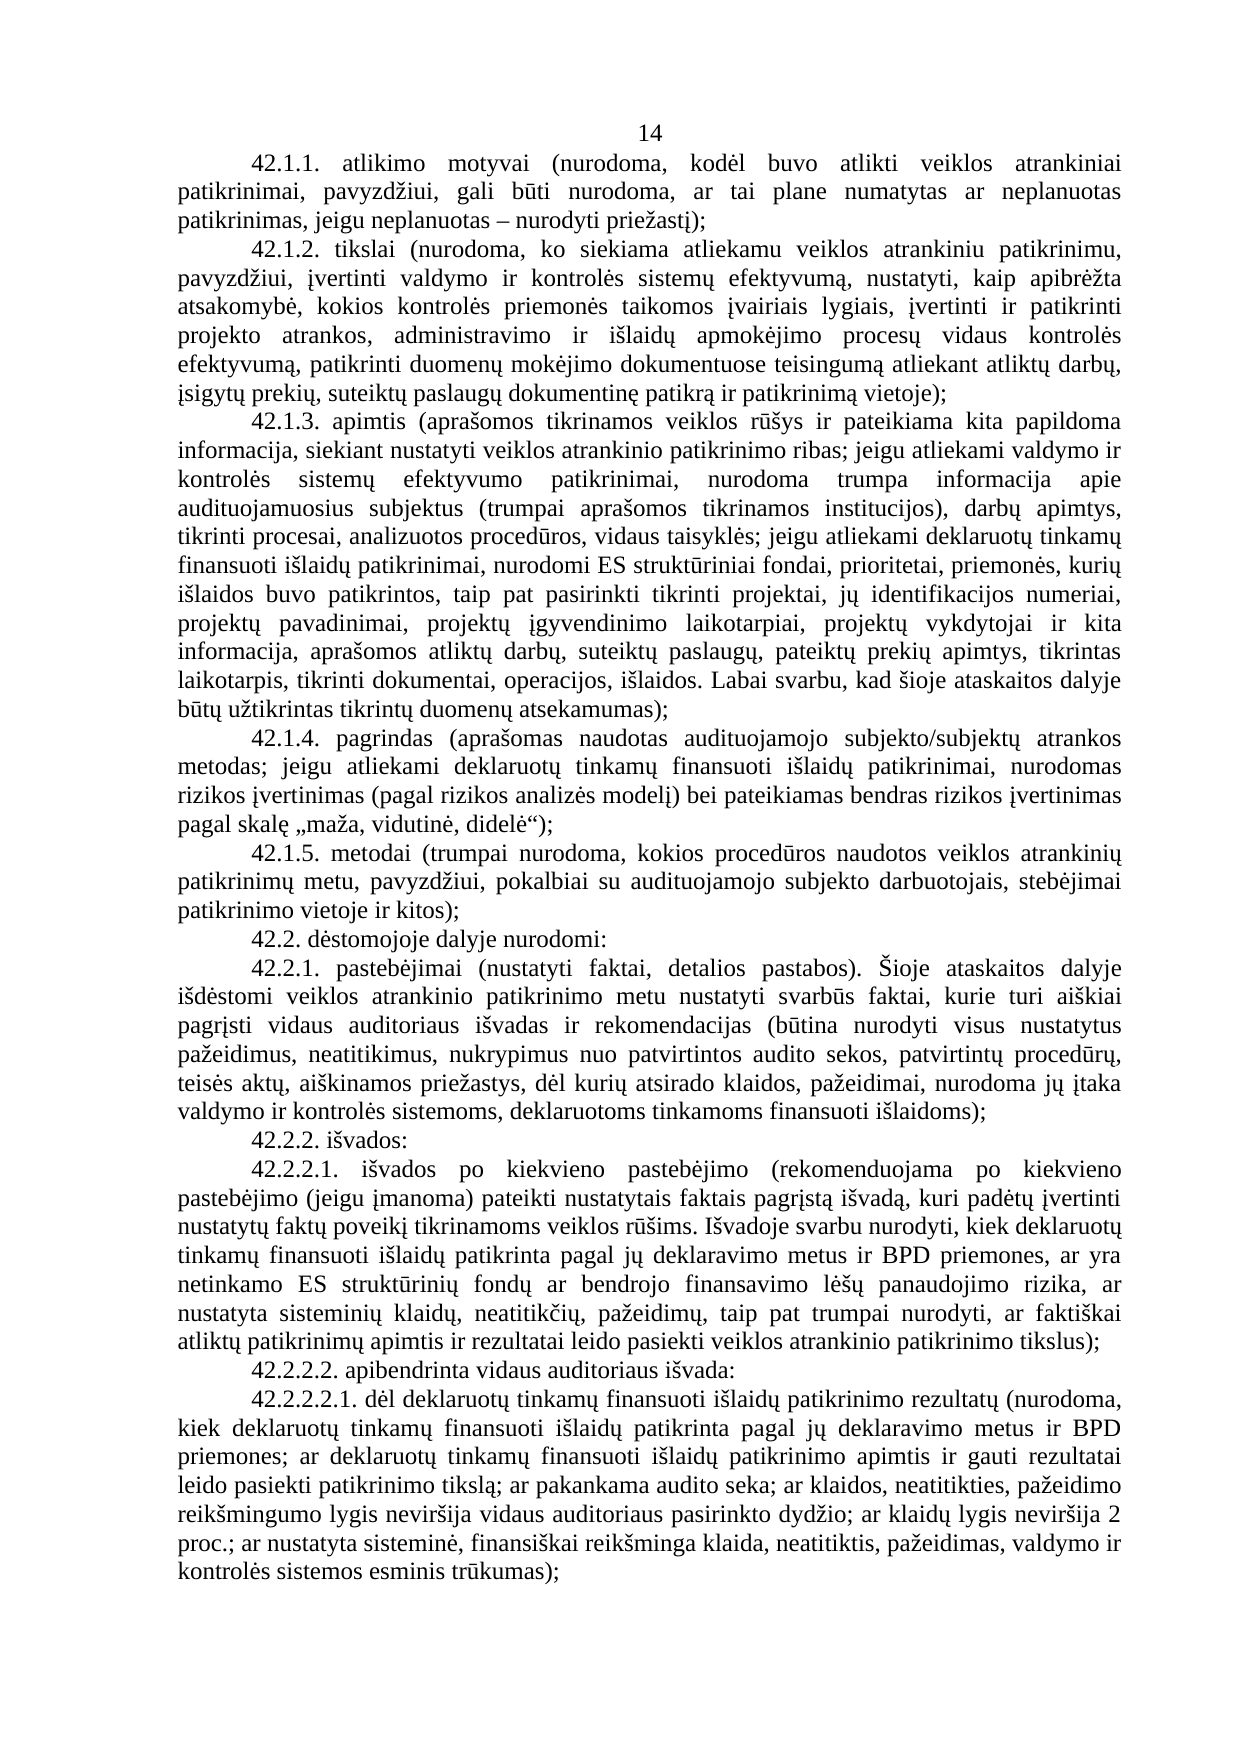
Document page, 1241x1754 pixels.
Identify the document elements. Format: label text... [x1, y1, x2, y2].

text 42.1.3. apimtis (aprašomos tikrinamos veiklos rūšys ir pateikiama kita papildoma informacija, siekiant nustatyti veiklos atrankinio patikrinimo ribas; jeigu atliekami valdymo ir kontrolės sistemų efektyvumo patikrinimai, nurodoma trumpa informacija apie audituojamuosius subjektus (trumpai aprašomos tikrinamos institucijos), darbų apimtys, tikrinti procesai, analizuotos procedūros, vidaus taisyklės; jeigu atliekami deklaruotų tinkamų finansuoti išlaidų patikrinimai, nurodomi ES struktūriniai fondai, prioritetai, priemonės, kurių išlaidos buvo patikrintos, taip pat pasirinkti tikrinti projektai, jų identifikacijos numeriai, projektų pavadinimai, projektų įgyvendinimo laikotarpiai, projektų vykdytojai ir kita informacija, aprašomos atliktų darbų, suteiktų paslaugų, pateiktų prekių apimtys, tikrintas laikotarpis, tikrinti dokumentai, operacijos, išlaidos. Labai svarbu, kad šioje ataskaitos dalyje būtų užtikrintas tikrintų duomenų atsekamumas); [177, 406, 1122, 723]
text 42.2.2.1. išvados po kiekvieno pastebėjimo (rekomenduojama po kiekvieno pastebėjimo (jeigu įmanoma) pateikti nustatytais faktais pagrįstą išvadą, kuri padėtų įvertinti nustatytų faktų poveikį tikrinamoms veiklos rūšims. Išvadoje svarbu nurodyti, kiek deklaruotų tinkamų finansuoti išlaidų patikrinta pagal jų deklaravimo metus ir BPD priemones, ar yra netinkamo ES struktūrinių fondų ar bendrojo finansavimo lėšų panaudojimo rizika, ar nustatyta sisteminių klaidų, neatitikčių, pažeidimų, taip pat trumpai nurodyti, ar faktiškai atliktų patikrinimų apimtis ir rezultatai leido pasiekti veiklos atrankinio patikrinimo tikslus); [177, 1154, 1122, 1355]
text 42.2.2.2. apibendrinta vidaus auditoriaus išvada: [177, 1355, 1122, 1384]
text 42.2.2. išvados: [177, 1125, 1122, 1154]
text 42.2. dėstomojoje dalyje nurodomi: [177, 924, 1122, 953]
text 42.2.2.2.1. dėl deklaruotų tinkamų finansuoti išlaidų patikrinimo rezultatų (nurodoma, kiek deklaruotų tinkamų finansuoti išlaidų patikrinta pagal jų deklaravimo metus ir BPD priemones; ar deklaruotų tinkamų finansuoti išlaidų patikrinimo apimtis ir gauti rezultatai leido pasiekti patikrinimo tikslą; ar pakankama audito seka; ar klaidos, neatitikties, pažeidimo reikšmingumo lygis neviršija vidaus auditoriaus pasirinkto dydžio; ar klaidų lygis neviršija 2 proc.; ar nustatyta sisteminė, finansiškai reikšminga klaida, neatitiktis, pažeidimas, valdymo ir kontrolės sistemos esminis trūkumas); [177, 1384, 1122, 1585]
text 42.1.1. atlikimo motyvai (nurodoma, kodėl buvo atlikti veiklos atrankiniai patikrinimai, pavyzdžiui, gali būti nurodoma, ar tai plane numatytas ar neplanuotas patikrinimas, jeigu neplanuotas – nurodyti priežastį); [177, 148, 1122, 234]
text 42.1.2. tikslai (nurodoma, ko siekiama atliekamu veiklos atrankiniu patikrinimu, pavyzdžiui, įvertinti valdymo ir kontrolės sistemų efektyvumą, nustatyti, kaip apibrėžta atsakomybė, kokios kontrolės priemonės taikomos įvairiais lygiais, įvertinti ir patikrinti projekto atrankos, administravimo ir išlaidų apmokėjimo procesų vidaus kontrolės efektyvumą, patikrinti duomenų mokėjimo dokumentuose teisingumą atliekant atliktų darbų, įsigytų prekių, suteiktų paslaugų dokumentinę patikrą ir patikrinimą vietoje); [177, 234, 1122, 406]
text 42.1.4. pagrindas (aprašomas naudotas audituojamojo subjekto/subjektų atrankos metodas; jeigu atliekami deklaruotų tinkamų finansuoti išlaidų patikrinimai, nurodomas rizikos įvertinimas (pagal rizikos analizės modelį) bei pateikiamas bendras rizikos įvertinimas pagal skalę „maža, vidutinė, didelė“); [177, 723, 1122, 838]
text 42.1.5. metodai (trumpai nurodoma, kokios procedūros naudotos veiklos atrankinių patikrinimų metu, pavyzdžiui, pokalbiai su audituojamojo subjekto darbuotojais, stebėjimai patikrinimo vietoje ir kitos); [177, 838, 1122, 924]
text 42.2.1. pastebėjimai (nustatyti faktai, detalios pastabos). Šioje ataskaitos dalyje išdėstomi veiklos atrankinio patikrinimo metu nustatyti svarbūs faktai, kurie turi aiškiai pagrįsti vidaus auditoriaus išvadas ir rekomendacijas (būtina nurodyti visus nustatytus pažeidimus, neatitikimus, nukrypimus nuo patvirtintos audito sekos, patvirtintų procedūrų, teisės aktų, aiškinamos priežastys, dėl kurių atsirado klaidos, pažeidimai, nurodoma jų įtaka valdymo ir kontrolės sistemoms, deklaruotoms tinkamoms finansuoti išlaidoms); [177, 953, 1122, 1125]
